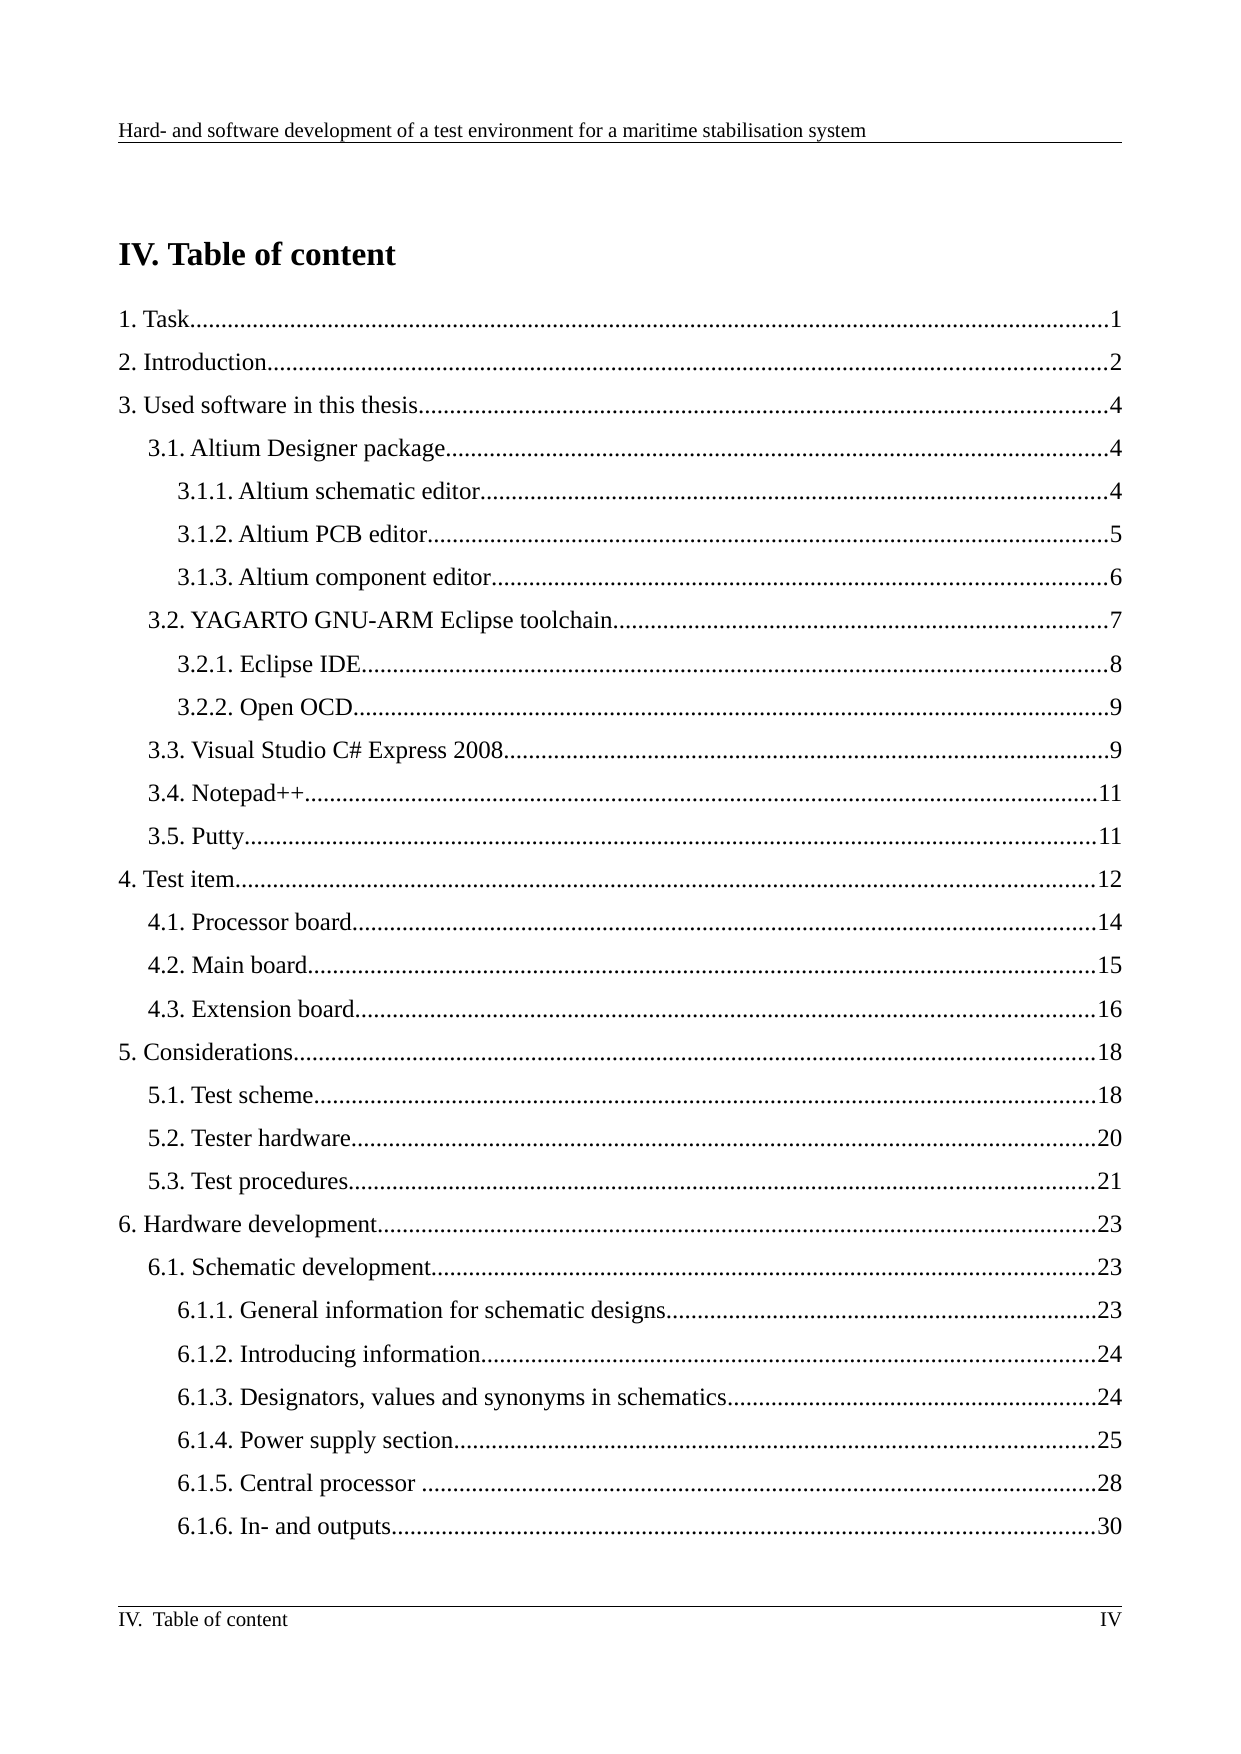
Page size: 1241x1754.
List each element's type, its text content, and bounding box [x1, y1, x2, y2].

text 5.3. Test procedures 21 [148, 1166, 1122, 1195]
text 3.3. Visual Studio C# Express 2008 9 [148, 735, 1122, 764]
text 3.2.1. Eclipse IDE 8 [177, 649, 1122, 677]
text 3.5. Putty 11 [148, 821, 1122, 850]
text 5.2. Tester hardware 20 [148, 1123, 1122, 1152]
text 4.2. Main board 15 [148, 951, 1122, 979]
text 6.1.6. In- and outputs 30 [177, 1511, 1122, 1540]
text 4.1. Processor board 14 [148, 907, 1122, 936]
text 6. Hardware development 23 [118, 1209, 1122, 1238]
text 5. Considerations 18 [118, 1037, 1122, 1066]
text 2. Introduction 2 [118, 347, 1122, 376]
text 6.1.5. Central processor 28 [177, 1468, 1122, 1497]
subtitle Table of content [118, 234, 1122, 272]
text 6.1.1. General information for schematic designs 23 [177, 1296, 1122, 1324]
text 3.2.2. Open OCD 9 [177, 692, 1122, 721]
text 3. Used software in this thesis 4 [118, 390, 1122, 419]
text 3.1.2. Altium PCB editor 5 [177, 519, 1122, 548]
text 6.1.2. Introducing information 24 [177, 1339, 1122, 1367]
text 3.1. Altium Designer package 4 [148, 433, 1122, 462]
text 3.1.3. Altium component editor 6 [177, 562, 1122, 591]
text 6.1. Schematic development 23 [148, 1252, 1122, 1281]
text 6.1.3. Designators, values and synonyms in schematics 24 [177, 1382, 1122, 1411]
text 3.2. YAGARTO GNU-ARM Eclipse toolchain 7 [148, 606, 1122, 634]
text 6.1.4. Power supply section 25 [177, 1425, 1122, 1454]
text 3.1.1. Altium schematic editor 4 [177, 476, 1122, 505]
text 1. Task 1 [118, 304, 1122, 332]
text 4. Test item 12 [118, 864, 1122, 893]
text 3.4. Notepad++ 11 [148, 778, 1122, 807]
text 4.3. Extension board 16 [148, 994, 1122, 1022]
text 5.1. Test scheme 18 [148, 1080, 1122, 1109]
